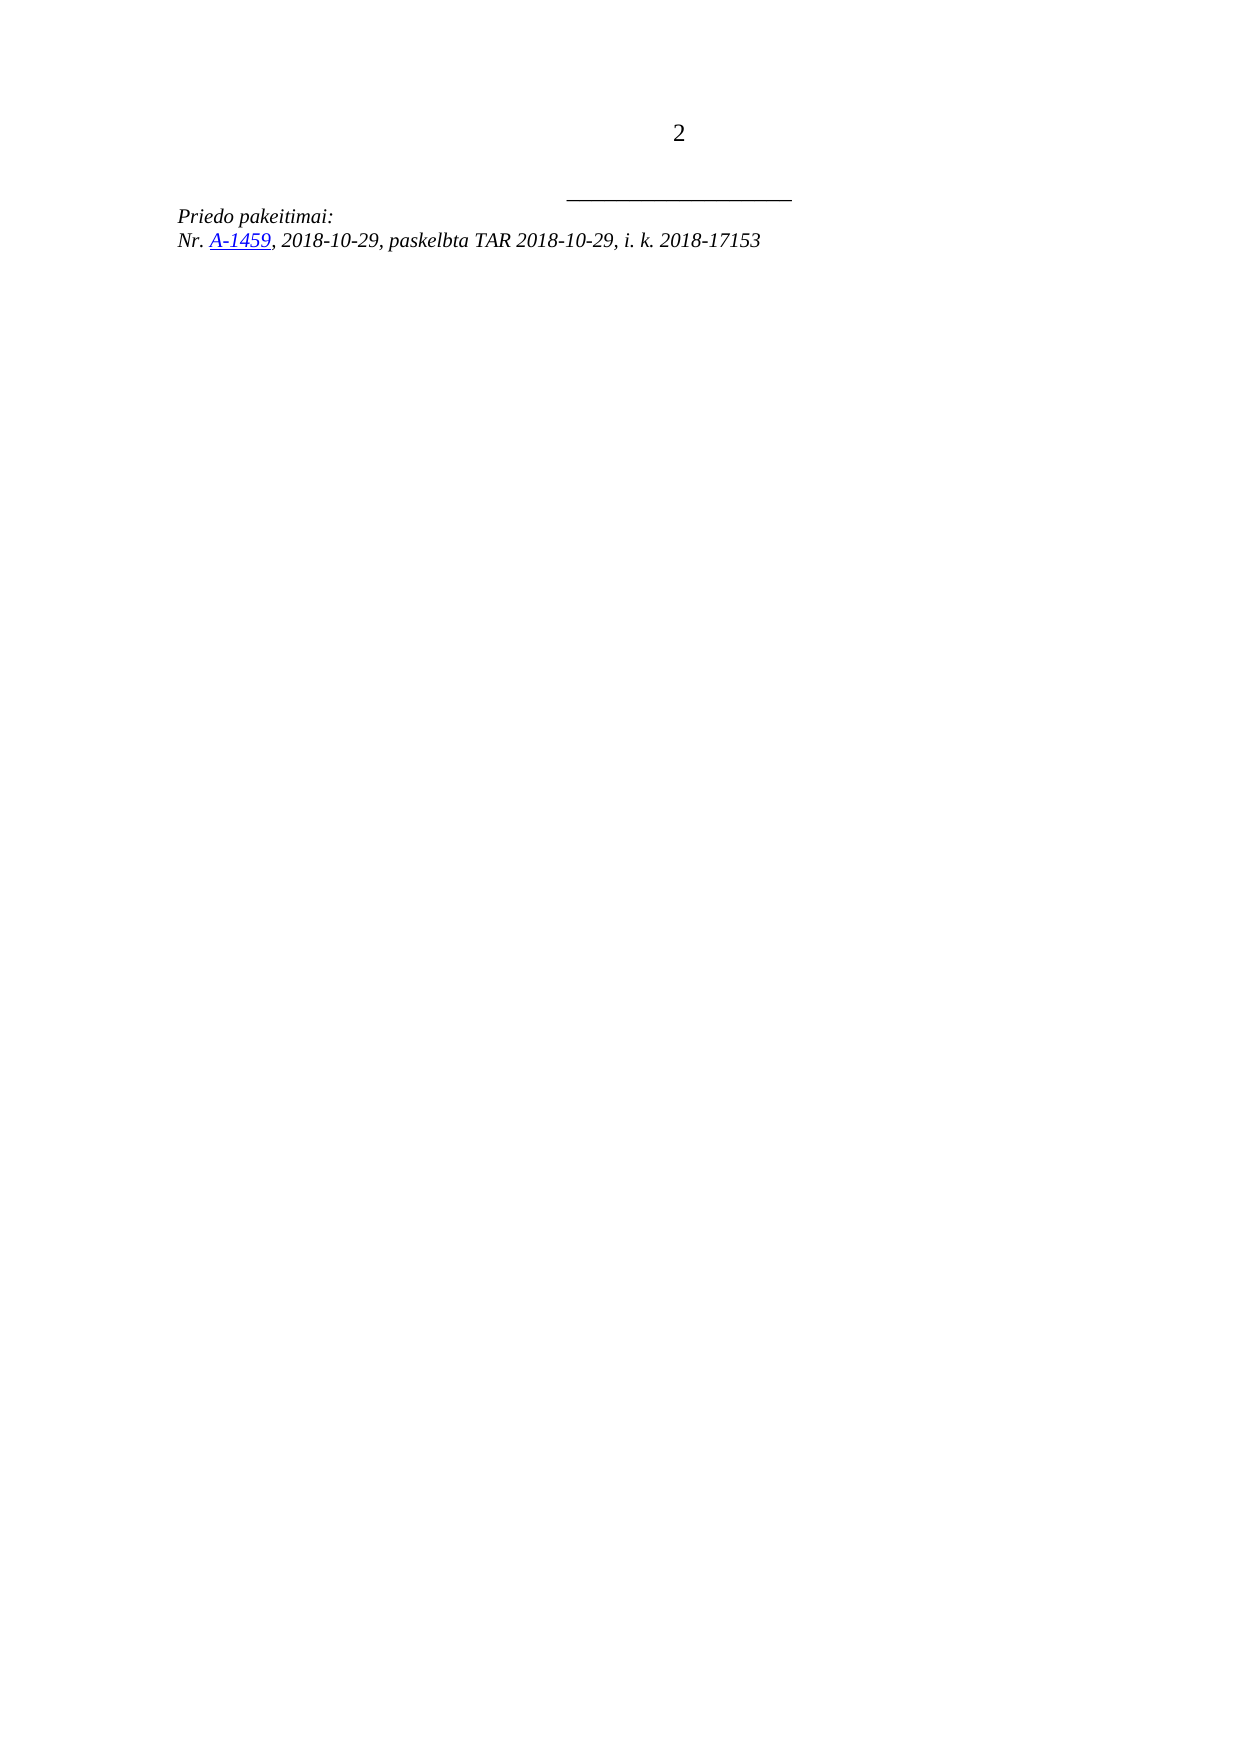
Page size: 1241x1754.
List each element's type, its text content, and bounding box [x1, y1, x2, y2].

text Nr. A-1459, 2018-10-29, paskelbta TAR 2018-10-29, i. k. 2018-17153 [177, 228, 1181, 252]
text __________________ [177, 176, 1181, 204]
text Priedo pakeitimai: [177, 204, 1181, 228]
